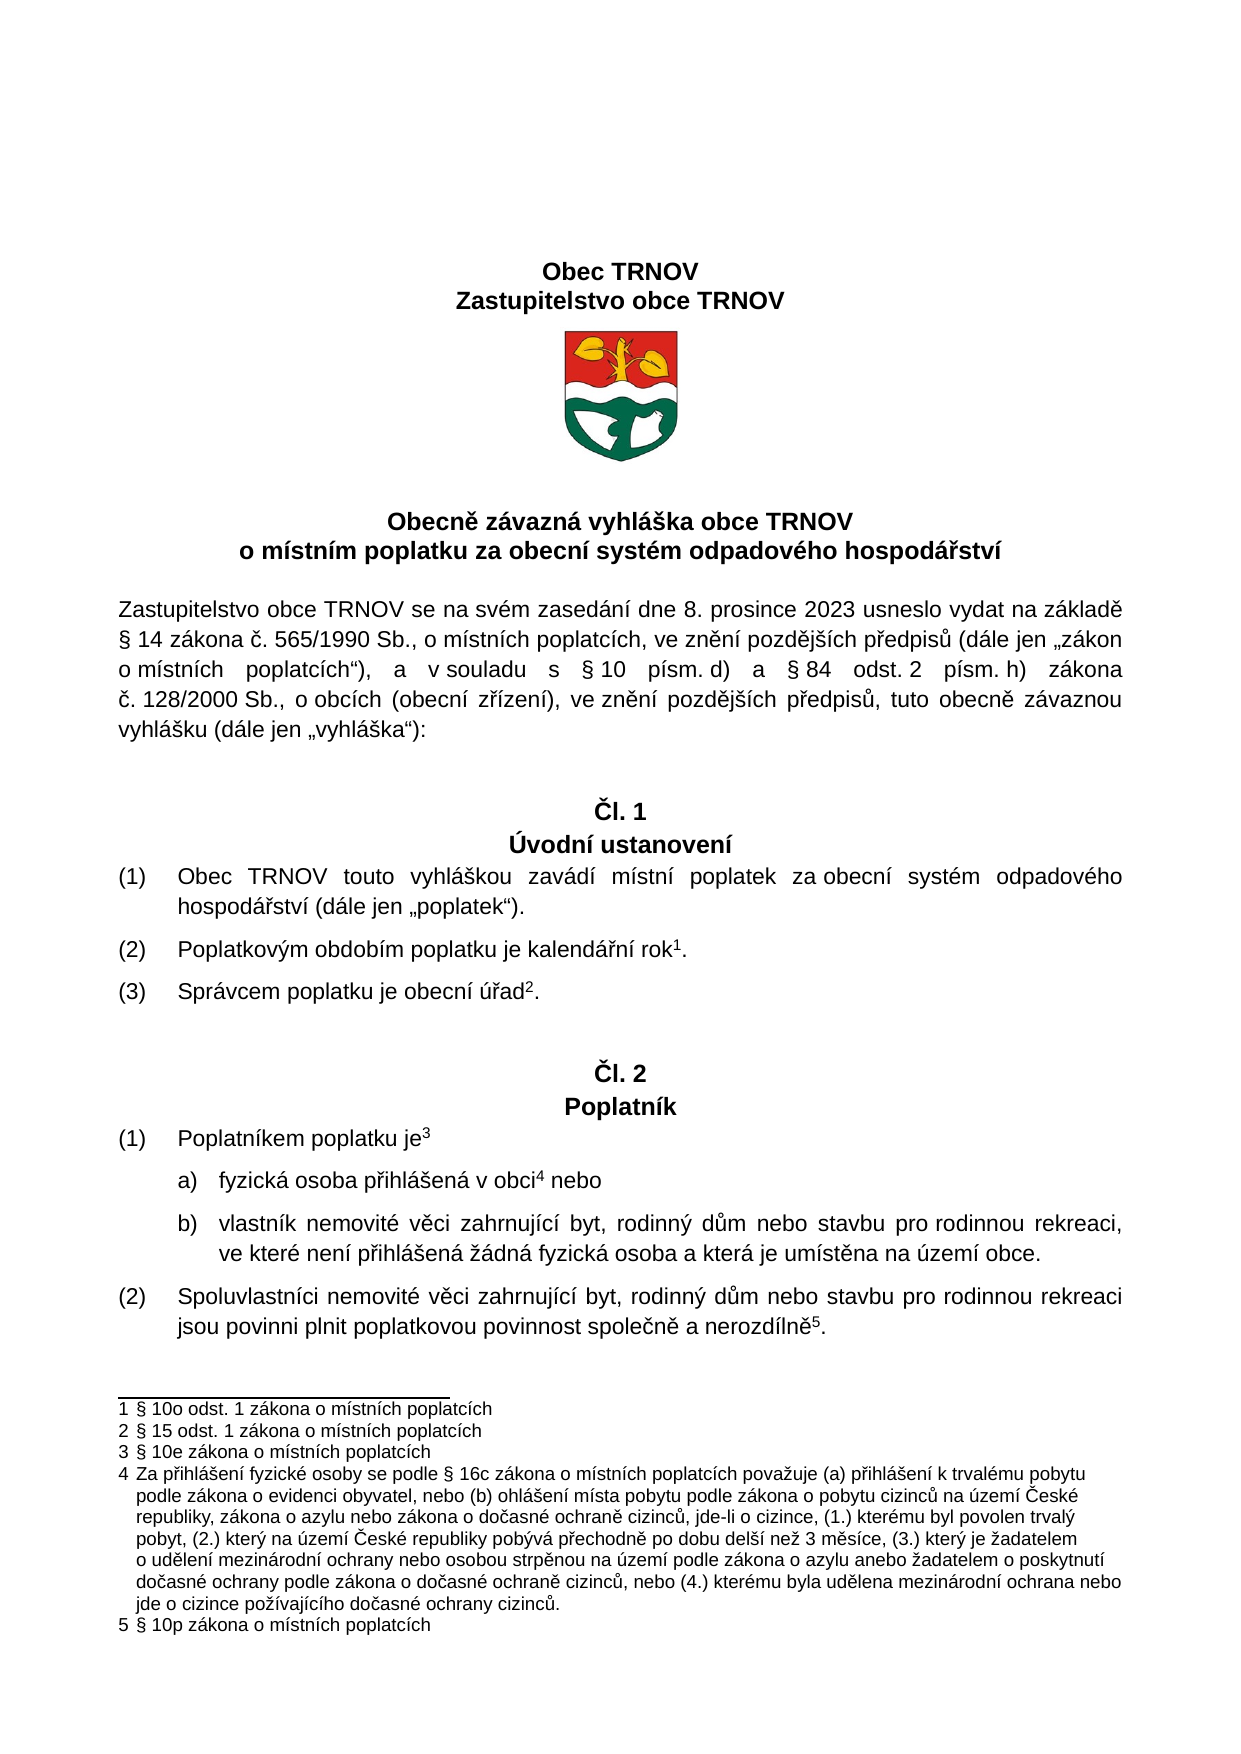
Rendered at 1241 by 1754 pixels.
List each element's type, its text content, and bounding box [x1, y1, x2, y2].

list § 10o odst. 1 zákona o místních poplatcích [118, 1398, 1122, 1420]
list § 15 odst. 1 zákona o místních poplatcích [118, 1420, 1122, 1441]
list Spoluvlastníci nemovité věci zahrnující byt, rodinný dům nebo stavbu pro rodinnou rekreaci jsou povinni plnit poplatkovou povinnost společně a nerozdílně. [118, 1283, 1122, 1339]
list Poplatníkem poplatku je [118, 1124, 1122, 1151]
list § 10p zákona o místních poplatcích [118, 1614, 1122, 1635]
list fyzická osoba přihlášená v obci nebo [177, 1167, 1122, 1194]
subtitle Obecně závazná vyhláška obce TRNOV o místním poplatku za obecní systém odpadového hospodářství [118, 507, 1122, 564]
list Za přihlášení fyzické osoby se podle § 16c zákona o místních poplatcích považuje (a) přihlášení k trvalému pobytu podle zákona o evidenci obyvatel, nebo (b) ohlášení místa pobytu podle zákona o pobytu cizinců na území České republiky, zákona o azylu nebo zákona o dočasné ochraně cizinců, jde-li o cizince, (1.) kterému byl povolen trvalý pobyt, (2.) který na území České republiky pobývá přechodně po dobu delší než 3 měsíce, (3.) který je žadatelem o udělení mezinárodní ochrany nebo osobou strpěnou na území podle zákona o azylu anebo žadatelem o poskytnutí dočasné ochrany podle zákona o dočasné ochraně cizinců, nebo (4.) kterému byla udělena mezinárodní ochrana nebo jde o cizince požívajícího dočasné ochrany cizinců. [118, 1463, 1122, 1614]
list vlastník nemovité věci zahrnující byt, rodinný dům nebo stavbu pro rodinnou rekreaci, ve které není přihlášená žádná fyzická osoba a která je umístěna na území obce. [177, 1210, 1122, 1267]
text Zastupitelstvo obce TRNOV se na svém zasedání dne 8. prosince 2023 usneslo vydat na základě § 14 zákona č. 565/1990 Sb., o místních poplatcích, ve znění pozdějších předpisů (dále jen „zákon o místních poplatcích“), a v souladu s § 10 písm. d) a § 84 odst. 2 písm. h) zákona č. 128/2000 Sb., o obcích (obecní zřízení), ve znění pozdějších předpisů, tuto obecně závaznou vyhlášku (dále jen „vyhláška“): [118, 596, 1122, 743]
list Poplatkovým obdobím poplatku je kalendářní rok. [118, 936, 1122, 962]
list Správcem poplatku je obecní úřad. [118, 978, 1122, 1005]
list § 10e zákona o místních poplatcích [118, 1441, 1122, 1463]
subtitle Čl. 1 Úvodní ustanovení [118, 797, 1122, 858]
text Obec TRNOV Zastupitelstvo obce TRNOV [118, 257, 1122, 314]
list Obec TRNOV touto vyhláškou zavádí místní poplatek za obecní systém odpadového hospodářství (dále jen „poplatek“). [118, 863, 1122, 919]
subtitle Čl. 2 Poplatník [118, 1058, 1122, 1120]
